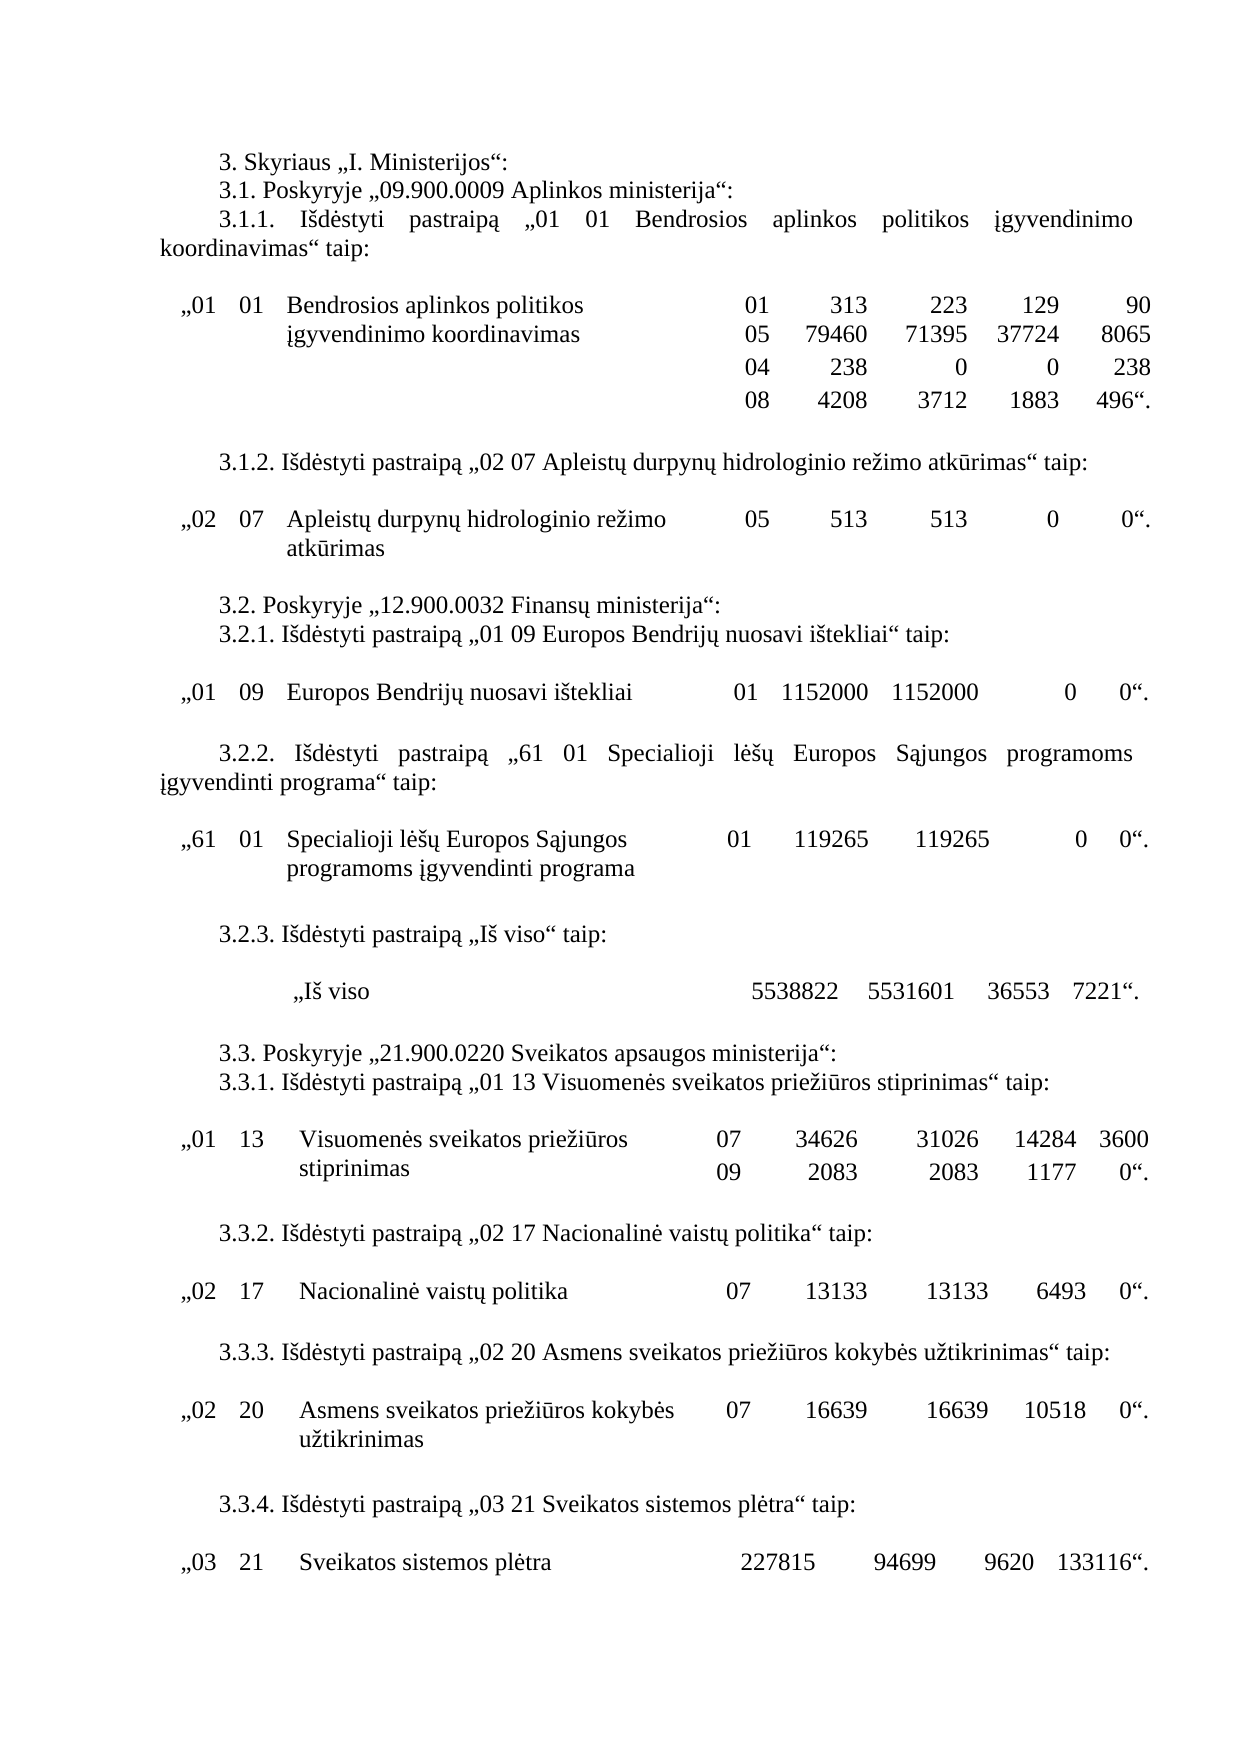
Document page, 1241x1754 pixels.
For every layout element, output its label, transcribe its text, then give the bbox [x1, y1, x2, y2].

text 3.2.2. Išdėstyti pastraipą „61 01 Specialioji lėšų Europos Sąjungos programoms įgyvendinti programa“ taip: [159, 738, 1134, 796]
table_cell 2083 [752, 1157, 869, 1190]
table_cell 1883 [979, 385, 1070, 418]
table_header 0“. [1098, 1276, 1160, 1309]
table_cell 71395 [879, 319, 979, 352]
table_header 07 [715, 1395, 762, 1461]
table_header 223 [879, 291, 979, 319]
table_header Sveikatos sistemos plėtra [288, 1547, 662, 1580]
table_header 7221“. [1061, 976, 1160, 1009]
text 3.1.2. Išdėstyti pastraipą „02 07 Apleistų durpynų hidrologinio režimo atkūrimas“ taip: [159, 447, 1134, 475]
table_header „01 [169, 1124, 228, 1190]
table_cell 4208 [781, 385, 879, 418]
text 3.3. Poskyryje „21.900.0220 Sveikatos apsaugos ministerija“: [159, 1038, 1134, 1067]
table_header „02 [169, 1395, 228, 1461]
table_cell 1177 [990, 1157, 1088, 1190]
table_header 1152000 [770, 677, 879, 709]
table_header 3600 [1088, 1124, 1160, 1157]
table_header 14284 [990, 1124, 1088, 1157]
table_header Bendrosios aplinkos politikos įgyvendinimo koordinavimas [275, 291, 733, 418]
table_header 09 [228, 677, 275, 709]
table_header 16639 [762, 1395, 879, 1461]
table_header 6493 [1000, 1276, 1097, 1309]
table_header 133116“. [1045, 1547, 1160, 1580]
table_header 13133 [879, 1276, 999, 1309]
table_cell 238 [1070, 352, 1162, 385]
table_header „01 [169, 291, 228, 418]
table_header [169, 976, 227, 1009]
table_header 5538822 [738, 976, 850, 1009]
table_header Asmens sveikatos priežiūros kokybės užtikrinimas [288, 1395, 714, 1461]
text 3.1.1. Išdėstyti pastraipą „01 01 Bendrosios aplinkos politikos įgyvendinimo koordinavimas“ taip: [159, 204, 1134, 262]
table_header [227, 976, 281, 1009]
table_header 10518 [1000, 1395, 1097, 1461]
text 3.3.2. Išdėstyti pastraipą „02 17 Nacionalinė vaistų politika“ taip: [159, 1218, 1134, 1247]
table_header 0 [990, 677, 1088, 709]
text 3.3.4. Išdėstyti pastraipą „03 21 Sveikatos sistemos plėtra“ taip: [159, 1489, 1134, 1518]
table_header „01 [169, 677, 228, 709]
table_header 07 [705, 1124, 752, 1157]
table_cell 09 [705, 1157, 752, 1190]
table_header Specialioji lėšų Europos Sąjungos programoms įgyvendinti programa [275, 824, 716, 890]
table_header 34626 [752, 1124, 869, 1157]
table_header 31026 [869, 1124, 990, 1157]
table_header 9620 [947, 1547, 1045, 1580]
table_header 1152000 [880, 677, 990, 709]
table_header 07 [228, 504, 275, 562]
table_header Nacionalinė vaistų politika [288, 1276, 714, 1309]
table_header 0“. [1088, 677, 1160, 709]
text 3.2.3. Išdėstyti pastraipą „Iš viso“ taip: [159, 919, 1134, 947]
table_header 05 [733, 504, 781, 562]
table_cell 8065 [1070, 319, 1162, 352]
table_header [690, 976, 737, 1009]
table_header 5531601 [850, 976, 966, 1009]
table_header 94699 [826, 1547, 947, 1580]
table_cell 05 [733, 319, 781, 352]
table_header 0“. [1098, 1395, 1160, 1461]
table_header 01 [722, 677, 769, 709]
table_header 01 [228, 824, 275, 890]
table_header 07 [715, 1276, 762, 1309]
table_header Apleistų durpynų hidrologinio režimo atkūrimas [275, 504, 733, 562]
table_cell 0 [979, 352, 1070, 385]
text 3.2.1. Išdėstyti pastraipą „01 09 Europos Bendrijų nuosavi ištekliai“ taip: [159, 619, 1134, 648]
table_header 0 [979, 504, 1070, 562]
table_header „03 [169, 1547, 228, 1580]
table_cell 238 [781, 352, 879, 385]
table_header „61 [169, 824, 228, 890]
table_cell 08 [733, 385, 781, 418]
table_cell 496“. [1070, 385, 1162, 418]
table_header 01 [733, 291, 781, 319]
table_header 90 [1070, 291, 1162, 319]
table_cell 04 [733, 352, 781, 385]
table_cell 79460 [781, 319, 879, 352]
table_header 513 [879, 504, 979, 562]
table_header Europos Bendrijų nuosavi ištekliai [275, 677, 722, 709]
table_header 227815 [710, 1547, 826, 1580]
table_header 0“. [1099, 824, 1160, 890]
table_header 0“. [1070, 504, 1162, 562]
table_header 21 [228, 1547, 288, 1580]
table_header 20 [228, 1395, 288, 1461]
table_header „Iš viso [281, 976, 690, 1009]
table_header 0 [1001, 824, 1098, 890]
table_header Visuomenės sveikatos priežiūros stiprinimas [288, 1124, 705, 1190]
text 3.2. Poskyryje „12.900.0032 Finansų ministerija“: [159, 590, 1134, 619]
table_cell 37724 [979, 319, 1070, 352]
table_header 313 [781, 291, 879, 319]
table_header 36553 [966, 976, 1061, 1009]
text 3. Skyriaus „I. Ministerijos“: [159, 147, 1134, 176]
table_header „02 [169, 504, 228, 562]
table_header 01 [716, 824, 763, 890]
text 3.3.1. Išdėstyti pastraipą „01 13 Visuomenės sveikatos priežiūros stiprinimas“ taip: [159, 1067, 1134, 1095]
table_header 13 [228, 1124, 288, 1190]
table_header 16639 [879, 1395, 999, 1461]
table_cell 0“. [1088, 1157, 1160, 1190]
table_cell 2083 [869, 1157, 990, 1190]
table_header [662, 1547, 710, 1580]
table_cell 3712 [879, 385, 979, 418]
table_header 513 [781, 504, 879, 562]
table_header 119265 [880, 824, 1001, 890]
table_header 13133 [762, 1276, 879, 1309]
text 3.3.3. Išdėstyti pastraipą „02 20 Asmens sveikatos priežiūros kokybės užtikrinimas“ taip: [159, 1337, 1134, 1366]
table_header 01 [228, 291, 275, 418]
text 3.1. Poskyryje „09.900.0009 Aplinkos ministerija“: [159, 176, 1134, 204]
table_cell 0 [879, 352, 979, 385]
table_header 17 [228, 1276, 288, 1309]
table_header „02 [169, 1276, 228, 1309]
table_header 129 [979, 291, 1070, 319]
table_header 119265 [763, 824, 880, 890]
